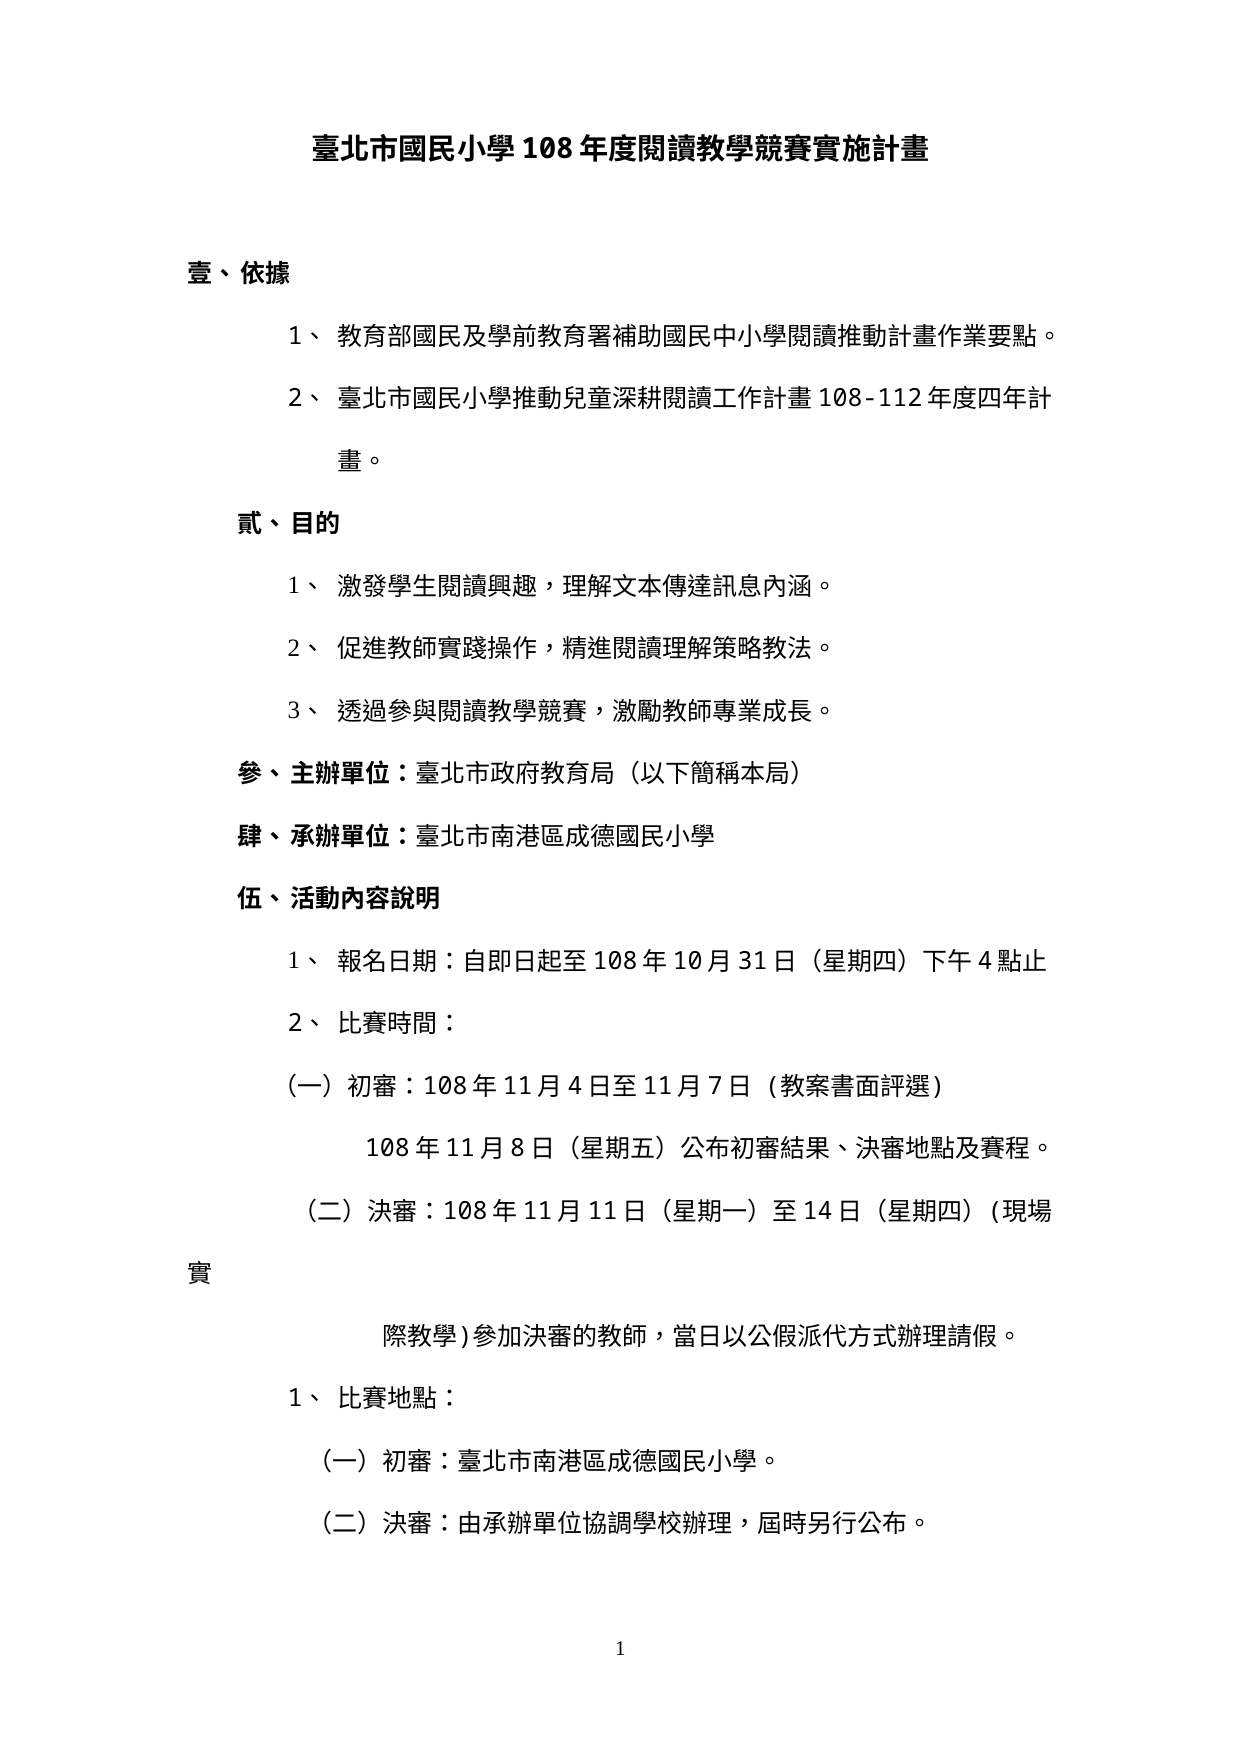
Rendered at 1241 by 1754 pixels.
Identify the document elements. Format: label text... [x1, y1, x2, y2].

list 比賽地點： [287, 1355, 1053, 1418]
text （一）初審：臺北市南港區成德國民小學。 [187, 1418, 1053, 1480]
list 激發學生閱讀興趣，理解文本傳達訊息內涵。 [287, 543, 1053, 605]
list 促進教師實踐操作，精進閱讀理解策略教法。 [287, 605, 1053, 668]
list 目的 [237, 480, 1053, 543]
list 承辦單位：臺北市南港區成德國民小學 [237, 793, 1053, 855]
text 際教學)參加決審的教師，當日以公假派代方式辦理請假。 [187, 1293, 1053, 1355]
list 透過參與閱讀教學競賽，激勵教師專業成長。 [287, 668, 1053, 730]
text （一）初審：108年11月4日至11月7日 (教案書面評選) [261, 1043, 1053, 1105]
list 教育部國民及學前教育署補助國民中小學閱讀推動計畫作業要點。 [287, 293, 1053, 355]
list 活動內容說明 [237, 855, 1053, 918]
text （二）決審：由承辦單位協調學校辦理，屆時另行公布。 [187, 1480, 1053, 1543]
list 依據 [187, 230, 1053, 293]
list 比賽時間： [287, 980, 1053, 1043]
text （二）決審：108年11月11日（星期一）至14日（星期四）(現場實 [187, 1168, 1053, 1293]
list 報名日期：自即日起至108年10月31日（星期四）下午4點止 [287, 918, 1053, 980]
list 主辦單位：臺北市政府教育局（以下簡稱本局） [237, 730, 1053, 793]
text 臺北市國民小學108年度閱讀教學競賽實施計畫 [187, 105, 1053, 168]
list 臺北市國民小學推動兒童深耕閱讀工作計畫108-112年度四年計畫。 [287, 355, 1053, 480]
text 108年11月8日（星期五）公布初審結果、決審地點及賽程。 [275, 1105, 1053, 1168]
